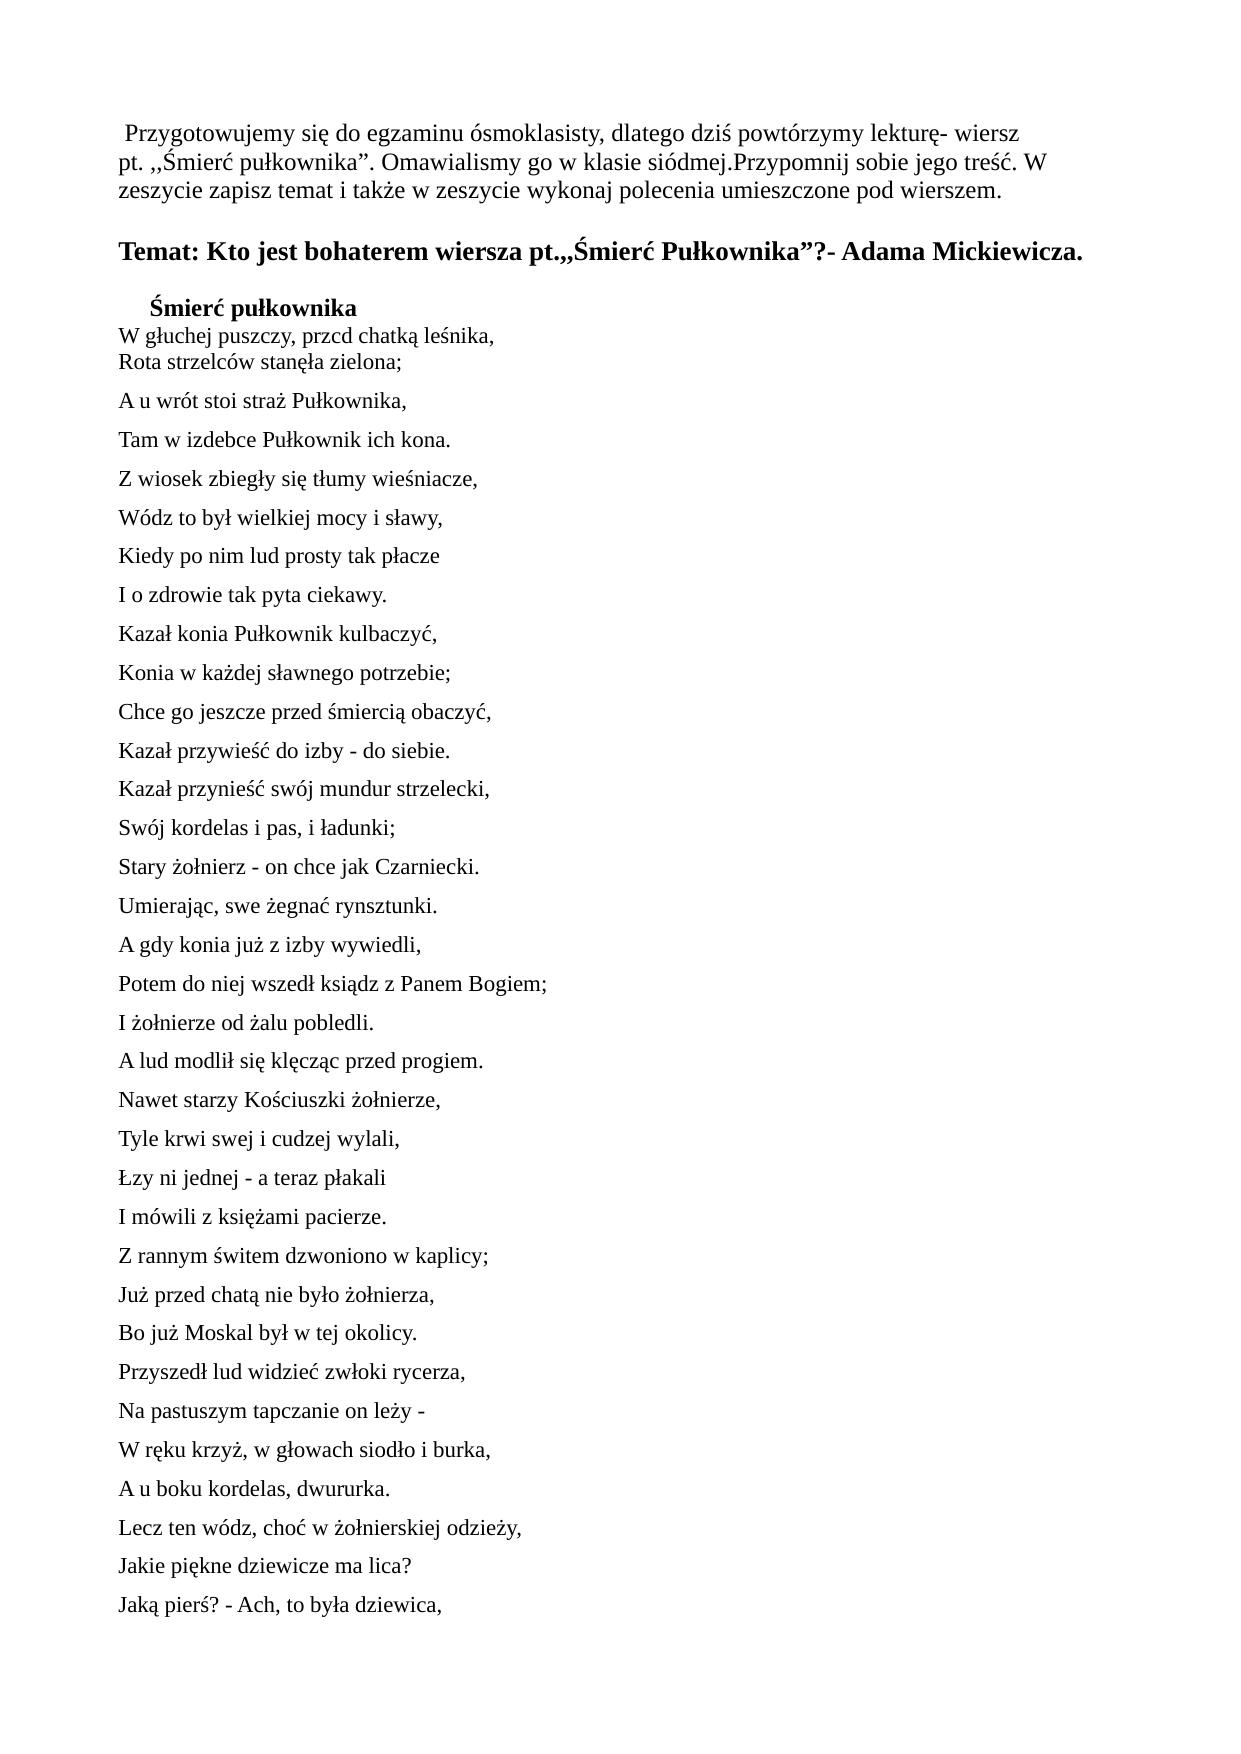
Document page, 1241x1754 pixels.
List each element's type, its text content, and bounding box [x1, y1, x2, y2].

text Lecz ten wódz, choć w żołnierskiej odzieży, [118, 1514, 1122, 1540]
text Stary żołnierz - on chce jak Czarniecki. [118, 853, 1122, 879]
text I o zdrowie tak pyta ciekawy. [118, 581, 1122, 608]
text Śmierć pułkownika [118, 293, 1122, 322]
text Temat: Kto jest bohaterem wiersza pt.,,Śmierć Pułkownika”?- Adama Mickiewicza. [118, 236, 1122, 267]
text Kiedy po nim lud prosty tak płacze [118, 542, 1122, 569]
text Kazał przywieść do izby - do siebie. [118, 737, 1122, 763]
text Umierając, swe żegnać rynsztunki. [118, 892, 1122, 918]
text Swój kordelas i pas, i ładunki; [118, 814, 1122, 841]
text Potem do niej wszedł ksiądz z Panem Bogiem; [118, 970, 1122, 996]
text Na pastuszym tapczanie on leży - [118, 1397, 1122, 1423]
text A u wrót stoi straż Pułkownika, [118, 387, 1122, 413]
text I żołnierze od żalu pobledli. [118, 1009, 1122, 1035]
text A u boku kordelas, dwururka. [118, 1475, 1122, 1501]
text Z rannym świtem dzwoniono w kaplicy; [118, 1242, 1122, 1268]
text Przygotowujemy się do egzaminu ósmoklasisty, dlatego dziś powtórzymy lekturę- wiersz pt. ,,Śmierć pułkownika”. Omawialismy go w klasie siódmej.Przypomnij sobie jego treść. W zeszycie zapisz temat i także w zeszycie wykonaj polecenia umieszczone pod wierszem. [118, 118, 1122, 204]
text Bo już Moskal był w tej okolicy. [118, 1319, 1122, 1346]
text Kazał przynieść swój mundur strzelecki, [118, 776, 1122, 802]
text A lud modlił się klęcząc przed progiem. [118, 1047, 1122, 1074]
text Kazał konia Pułkownik kulbaczyć, [118, 620, 1122, 646]
text A gdy konia już z izby wywiedli, [118, 931, 1122, 957]
text Chce go jeszcze przed śmiercią obaczyć, [118, 698, 1122, 724]
text Nawet starzy Kościuszki żołnierze, [118, 1086, 1122, 1113]
text Wódz to był wielkiej mocy i sławy, [118, 503, 1122, 530]
text Konia w każdej sławnego potrzebie; [118, 659, 1122, 685]
text W ręku krzyż, w głowach siodło i burka, [118, 1436, 1122, 1462]
text W głuchej puszczy, przcd chatką leśnika, [118, 322, 1122, 348]
text Z wiosek zbiegły się tłumy wieśniacze, [118, 465, 1122, 491]
text Jaką pierś? - Ach, to była dziewica, [118, 1591, 1122, 1618]
text Łzy ni jednej - a teraz płakali [118, 1164, 1122, 1190]
text Przyszedł lud widzieć zwłoki rycerza, [118, 1358, 1122, 1385]
text I mówili z księżami pacierze. [118, 1203, 1122, 1229]
text Tyle krwi swej i cudzej wylali, [118, 1125, 1122, 1152]
text Tam w izdebce Pułkownik ich kona. [118, 426, 1122, 452]
text Rota strzelców stanęła zielona; [118, 348, 1122, 374]
text Już przed chatą nie było żołnierza, [118, 1281, 1122, 1307]
text Jakie piękne dziewicze ma lica? [118, 1553, 1122, 1579]
